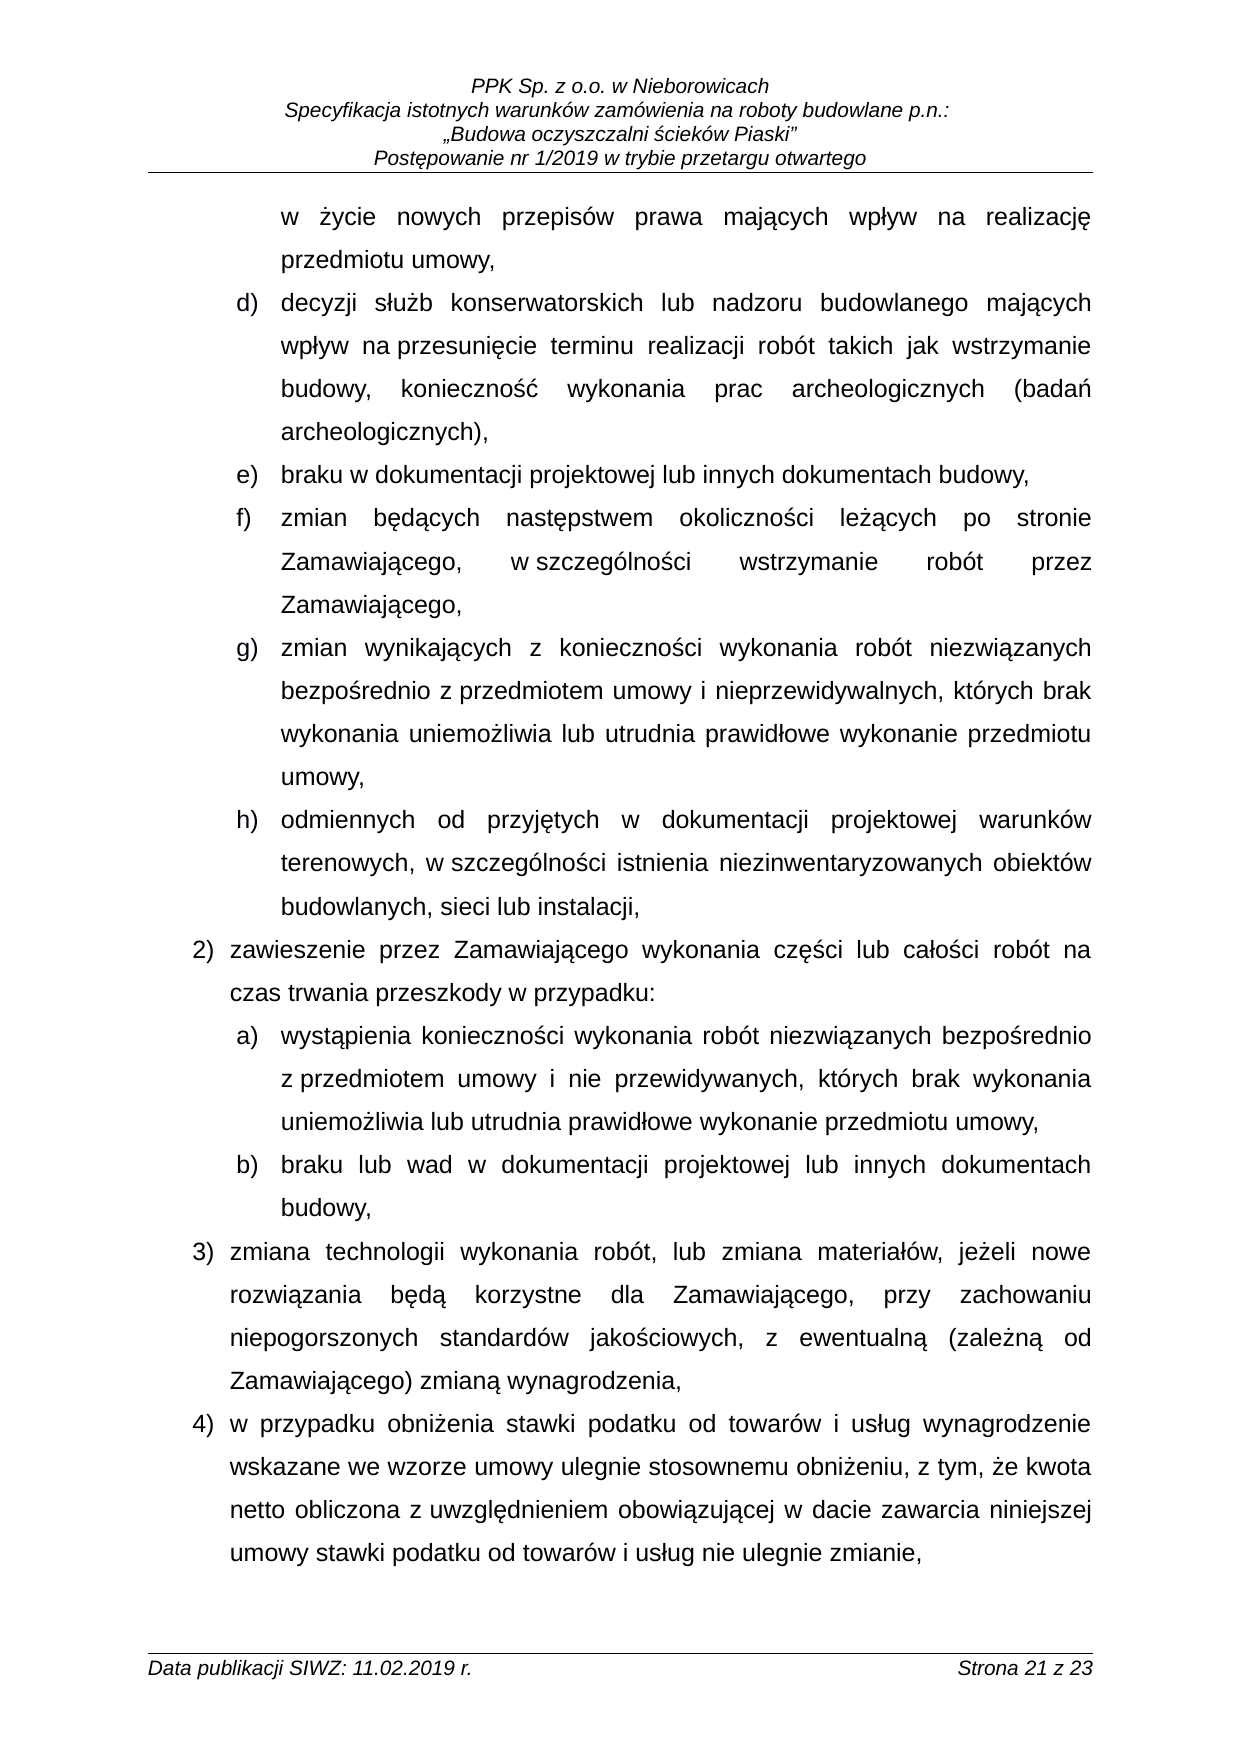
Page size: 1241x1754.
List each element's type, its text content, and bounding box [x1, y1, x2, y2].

list zmian wynikających z konieczności wykonania robót niezwiązanych bezpośrednio z przedmiotem umowy i nieprzewidywalnych, których brak wykonania uniemożliwia lub utrudnia prawidłowe wykonanie przedmiotu umowy, [236, 633, 1093, 791]
list odmiennych od przyjętych w dokumentacji projektowej warunków terenowych, w szczególności istnienia niezinwentaryzowanych obiektów budowlanych, sieci lub instalacji, [236, 805, 1093, 920]
list zmiana technologii wykonania robót, lub zmiana materiałów, jeżeli nowe rozwiązania będą korzystne dla Zamawiającego, przy zachowaniu niepogorszonych standardów jakościowych, z ewentualną (zależną od Zamawiającego) zmianą wynagrodzenia, [192, 1236, 1093, 1394]
list decyzji służb konserwatorskich lub nadzoru budowlanego mających wpływ na przesunięcie terminu realizacji robót takich jak wstrzymanie budowy, konieczność wykonania prac archeologicznych (badań archeologicznych), [236, 288, 1093, 446]
list w przypadku obniżenia stawki podatku od towarów i usług wynagrodzenie wskazane we wzorze umowy ulegnie stosownemu obniżeniu, z tym, że kwota netto obliczona z uwzględnieniem obowiązującej w dacie zawarcia niniejszej umowy stawki podatku od towarów i usług nie ulegnie zmianie, [192, 1409, 1093, 1567]
list zmian będących następstwem okoliczności leżących po stronie Zamawiającego, w szczególności wstrzymanie robót przez Zamawiającego, [236, 503, 1093, 618]
list braku lub wad w dokumentacji projektowej lub innych dokumentach budowy, [236, 1150, 1093, 1222]
list zawieszenie przez Zamawiającego wykonania części lub całości robót na czas trwania przeszkody w przypadku: [192, 934, 1093, 1006]
list wystąpienia konieczności wykonania robót niezwiązanych bezpośrednio z przedmiotem umowy i nie przewidywanych, których brak wykonania uniemożliwia lub utrudnia prawidłowe wykonanie przedmiotu umowy, [236, 1021, 1093, 1136]
list w życie nowych przepisów prawa mających wpływ na realizację przedmiotu umowy, [236, 201, 1093, 273]
list braku w dokumentacji projektowej lub innych dokumentach budowy, [236, 460, 1093, 489]
